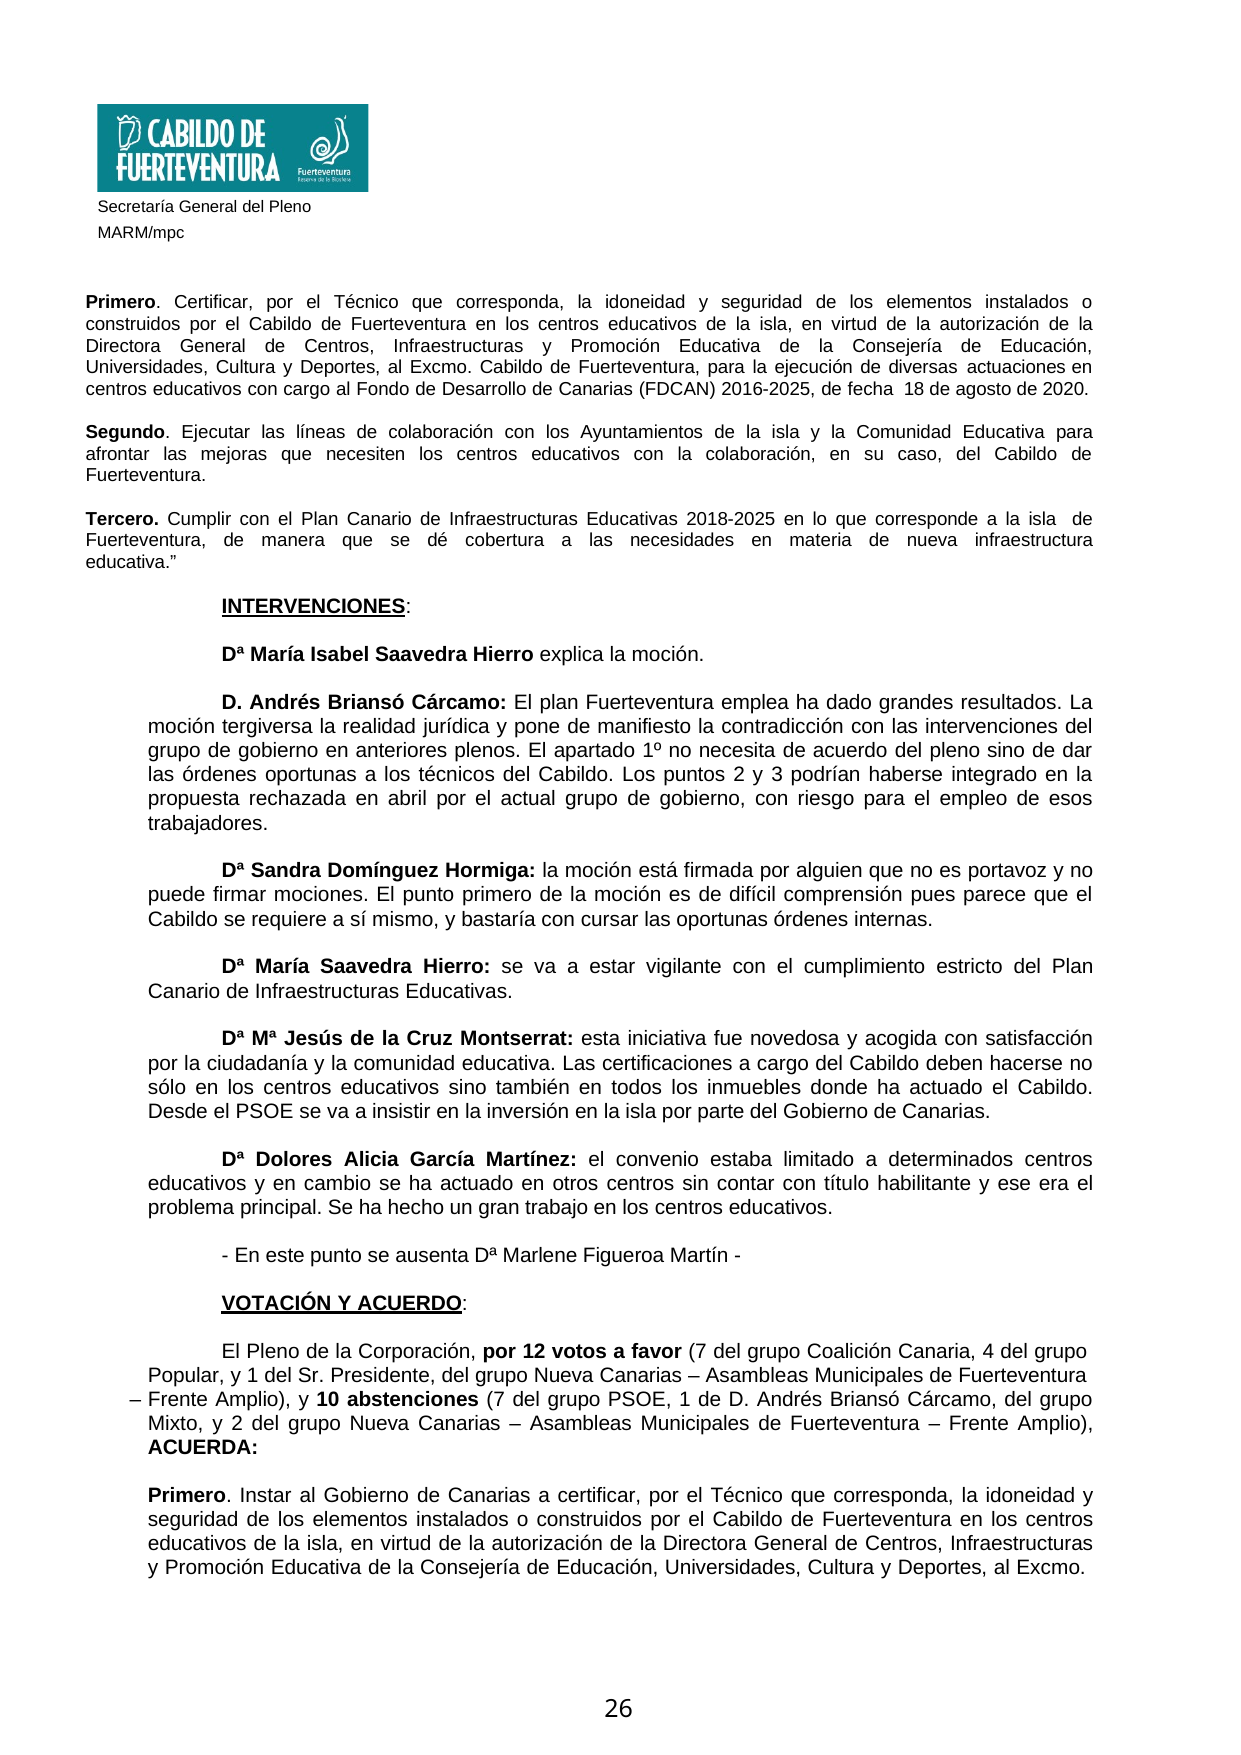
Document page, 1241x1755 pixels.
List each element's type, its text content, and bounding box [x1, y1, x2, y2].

subtitle INTERVENCIONES: [221, 594, 1105, 618]
text Segundo. Ejecutar las líneas de colaboración con los Ayuntamientos de la isla y la Comunidad Educativa para afrontar las mejoras que necesiten los centros educativos con la colaboración, en su caso, del Cabildo de Fuerteventura. [85, 421, 1093, 486]
text Dª María Saavedra Hierro: se va a estar vigilante con el cumplimiento estricto del Plan Canario de Infraestructuras Educativas. [148, 954, 1093, 1002]
text D. Andrés Briansó Cárcamo: El plan Fuerteventura emplea ha dado grandes resultados. La moción tergiversa la realidad jurídica y pone de manifiesto la contradicción con las intervenciones del grupo de gobierno en anteriores plenos. El apartado 1º no necesita de acuerdo del pleno sino de dar las órdenes oportunas a los técnicos del Cabildo. Los puntos 2 y 3 podrían haberse integrado en la propuesta rechazada en abril por el actual grupo de gobierno, con riesgo para el empleo de esos trabajadores. [148, 689, 1093, 834]
text Dª María Isabel Saavedra Hierro explica la moción. [221, 642, 1105, 666]
text Dª Mª Jesús de la Cruz Montserrat: esta iniciativa fue novedosa y acogida con satisfacción por la ciudadanía y la comunidad educativa. Las certificaciones a cargo del Cabildo deben hacerse no sólo en los centros educativos sino también en todos los inmuebles donde ha actuado el Cabildo. Desde el PSOE se va a insistir en la inversión en la isla por parte del Gobierno de Canarias. [148, 1026, 1093, 1123]
text Tercero. Cumplir con el Plan Canario de Infraestructuras Educativas 2018-2025 en lo que corresponde a la isla de Fuerteventura, de manera que se dé cobertura a las necesidades en materia de nueva infraestructura educativa.” [85, 507, 1093, 572]
text Dª Dolores Alicia García Martínez: el convenio estaba limitado a determinados centros educativos y en cambio se ha actuado en otros centros sin contar con título habilitante y ese era el problema principal. Se ha hecho un gran trabajo en los centros educativos. [148, 1147, 1093, 1219]
list Frente Amplio), y 10 abstenciones (7 del grupo PSOE, 1 de D. Andrés Briansó Cárcamo, del grupo Mixto, y 2 del grupo Nueva Canarias – Asambleas Municipales de Fuerteventura – Frente Amplio), ACUERDA: [129, 1387, 1093, 1459]
text Primero. Instar al Gobierno de Canarias a certificar, por el Técnico que corresponda, la idoneidad y seguridad de los elementos instalados o construidos por el Cabildo de Fuerteventura en los centros educativos de la isla, en virtud de la autorización de la Directora General de Centros, Infraestructuras y Promoción Educativa de la Consejería de Educación, Universidades, Cultura y Deportes, al Excmo. [148, 1483, 1093, 1579]
text - En este punto se ausenta Dª Marlene Figueroa Martín - [221, 1243, 1105, 1267]
text Dª Sandra Domínguez Hormiga: la moción está firmada por alguien que no es portavoz y no puede firmar mociones. El punto primero de la moción es de difícil comprensión pues parece que el Cabildo se requiere a sí mismo, y bastaría con cursar las oportunas órdenes internas. [148, 858, 1093, 930]
text Primero. Certificar, por el Técnico que corresponda, la idoneidad y seguridad de los elementos instalados o construidos por el Cabildo de Fuerteventura en los centros educativos de la isla, en virtud de la autorización de la Directora General de Centros, Infraestructuras y Promoción Educativa de la Consejería de Educación, Universidades, Cultura y Deportes, al Excmo. Cabildo de Fuerteventura, para la ejecución de diversas actuaciones en centros educativos con cargo al Fondo de Desarrollo de Canarias (FDCAN) 2016-2025, de fecha 18 de agosto de 2020. [85, 291, 1093, 399]
text VOTACIÓN Y ACUERDO: [221, 1291, 1105, 1314]
text El Pleno de la Corporación, por 12 votos a favor (7 del grupo Coalición Canaria, 4 del grupo Popular, y 1 del Sr. Presidente, del grupo Nueva Canarias – Asambleas Municipales de Fuerteventura [148, 1338, 1105, 1387]
